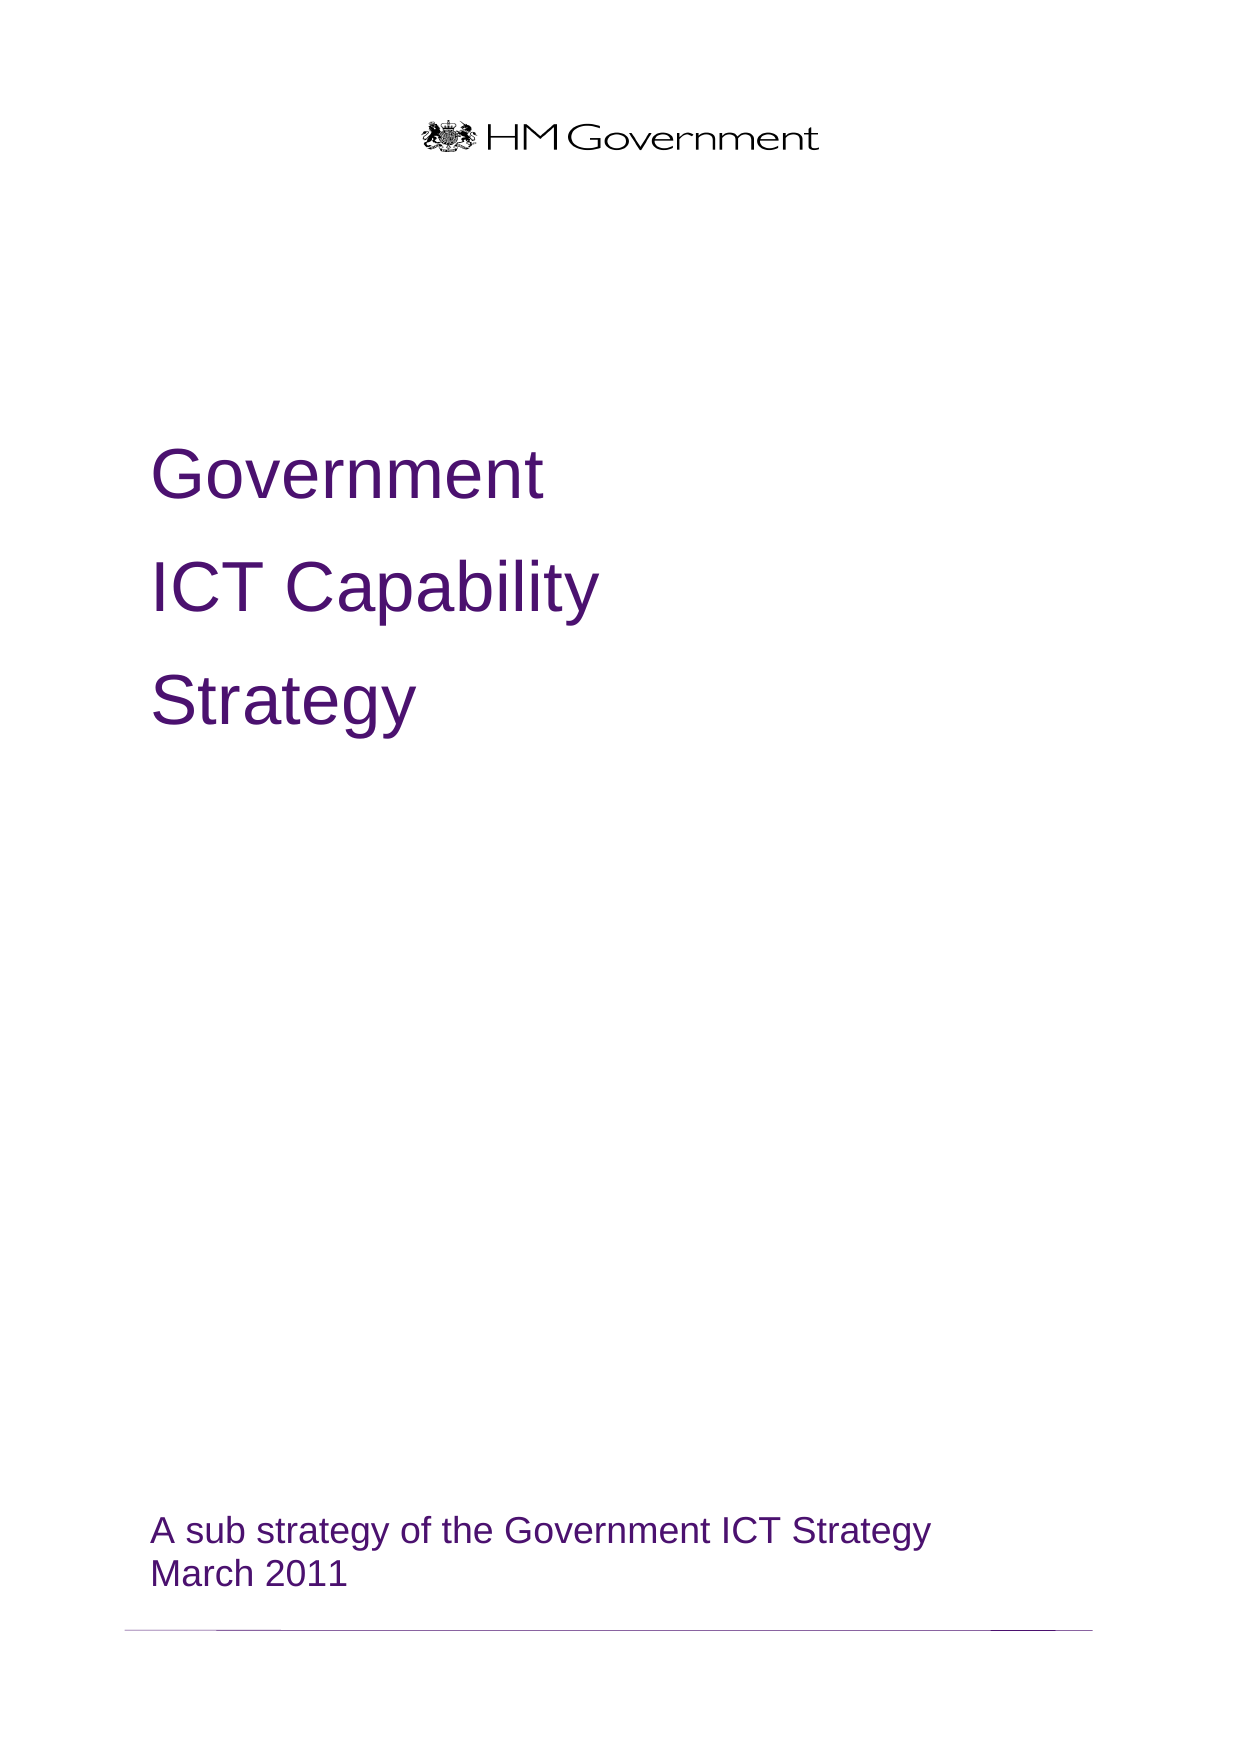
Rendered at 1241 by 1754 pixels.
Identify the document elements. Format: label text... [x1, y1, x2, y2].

title ICT Capability [150, 545, 1090, 626]
title Strategy [150, 658, 1090, 739]
picture [421, 120, 819, 152]
title Government [150, 432, 1090, 514]
text A sub strategy of the Government ICT Strategy [150, 1508, 1090, 1551]
text March 2011 [150, 1551, 1090, 1594]
